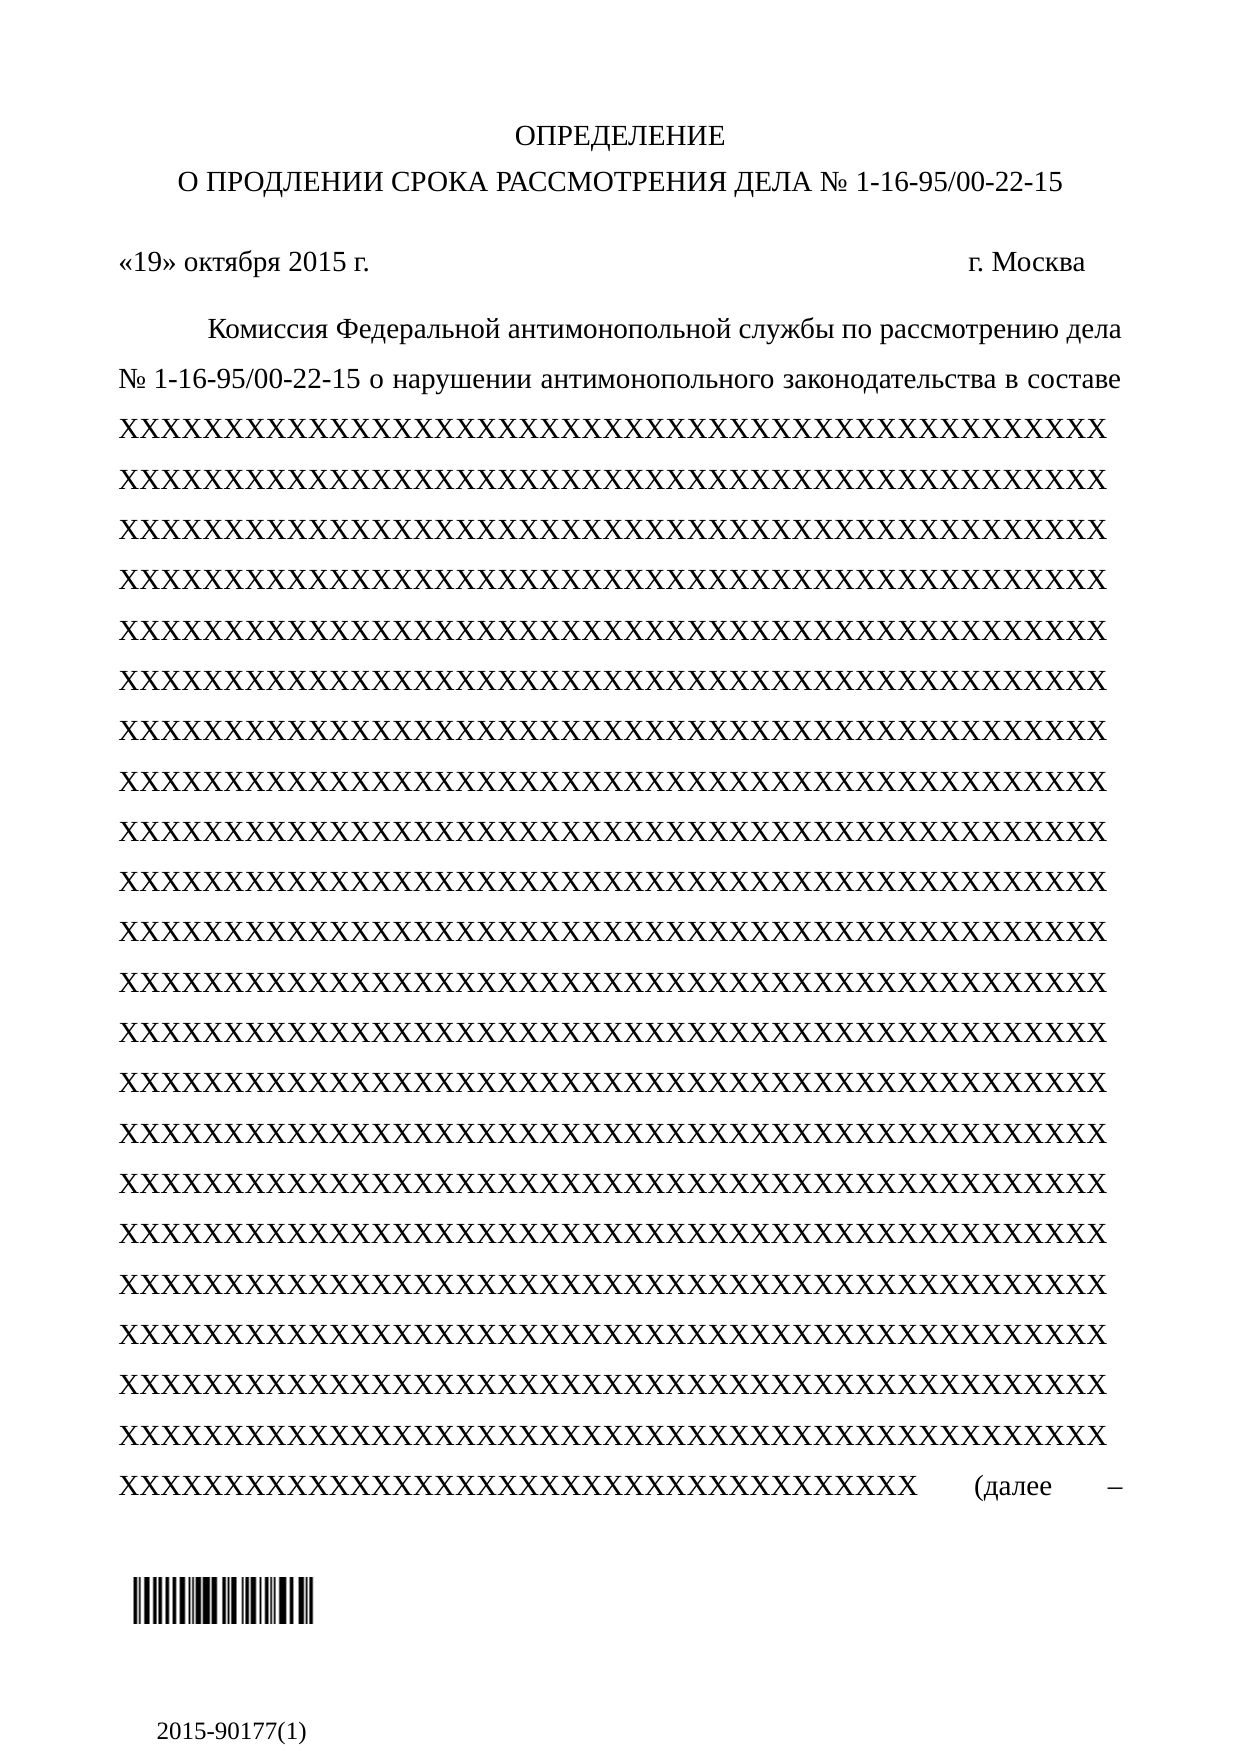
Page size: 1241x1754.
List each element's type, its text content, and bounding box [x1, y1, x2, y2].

text Комиссия Федеральной антимонопольной службы по рассмотрению дела № 1-16-95/00-22-15 о нарушении антимонопольного законодательства в составе XXXXXXXXXXXXXXXXXXXXXXXXXXXXXXXXXXXXXXXXXXXXXXXXXXXXXXXXXXXXXXXXXXXXXXXXXXXXXXXXXXXXXXXXXXXXXXXXXXXXXXXXXXXXXXXXXXXXXXXXXXXXXXXXXXXXXXXXXXXXXXXXXXXXXXXXXXXXXXXXXXXXXXXXXXXXXXXXXXXXXXXXXXXXXXXXXXXXXXXXXXXXXXXXXXXXXXXXXXXXXXXXXXXXXXXXXXXXXXXXXXXXXXXXXXXXXXXXXXXXXXXXXXXXXXXXXXXXXXXXXXXXXXXXXXXXXXXXXXXXXXXXXXXXXXXXXXXXXXXXXXXXXXXXXXXXXXXXXXXXXXXXXXXXXXXXXXXXXXXXXXXXXXXXXXXXXXXXXXXXXXXXXXXXXXXXXXXXXXXXXXXXXXXXXXXXXXXXXXXXXXXXXXXXXXXXXXXXXXXXXXXXXXXXXXXXXXXXXXXXXXXXXXXXXXXXXXXXXXXXXXXXXXXXXXXXXXXXXXXXXXXXXXXXXXXXXXXXXXXXXXXXXXXXXXXXXXXXXXXXXXXXXXXXXXXXXXXXXXXXXXXXXXXXXXXXXXXXXXXXXXXXXXXXXXXXXXXXXXXXXXXXXXXXXXXXXXXXXXXXXXXXXXXXXXXXXXXXXXXXXXXXXXXXXXXXXXXXXXXXXXXXXXXXXXXXXXXXXXXXXXXXXXXXXXXXXXXXXXXXXXXXXXXXXXXXXXXXXXXXXXXXXXXXXXXXXXXXXXXXXXXXXXXXXXXXXXXXXXXXXXXXXXXXXXXXXXXXXXXXXXXXXXXXXXXXXXXXXXXXXXXXXXXXXXXXXXXXXXXXXXXXXXXXXXXXXXXXXXXXXXXXXXXXXXXXXXXXXXXXXXXXXXXXXXXXXXXXXXXXXXXXXXXXXXXXXXXXXXXXXXXXXXXXXXXXXXXXXXXXXXXXXXXXXXXXXXXXXXXXXXXXXXXXXXXXXXXXXXXXXXXXXXXXXXXXXXXXXXXXXXXXXXXXXXXXXXXXXXXXXXXXXXXXXXXXXXXXXXXXXXXXX (далее – [118, 311, 1122, 1502]
text ОПРЕДЕЛЕНИЕ [118, 118, 1122, 152]
text «19» октября 2015 г. г. Москва [118, 244, 1122, 277]
text О ПРОДЛЕНИИ СРОКА РАССМОТРЕНИЯ ДЕЛА № 1-16-95/00-22-15 [118, 164, 1122, 198]
picture [118, 1577, 331, 1624]
